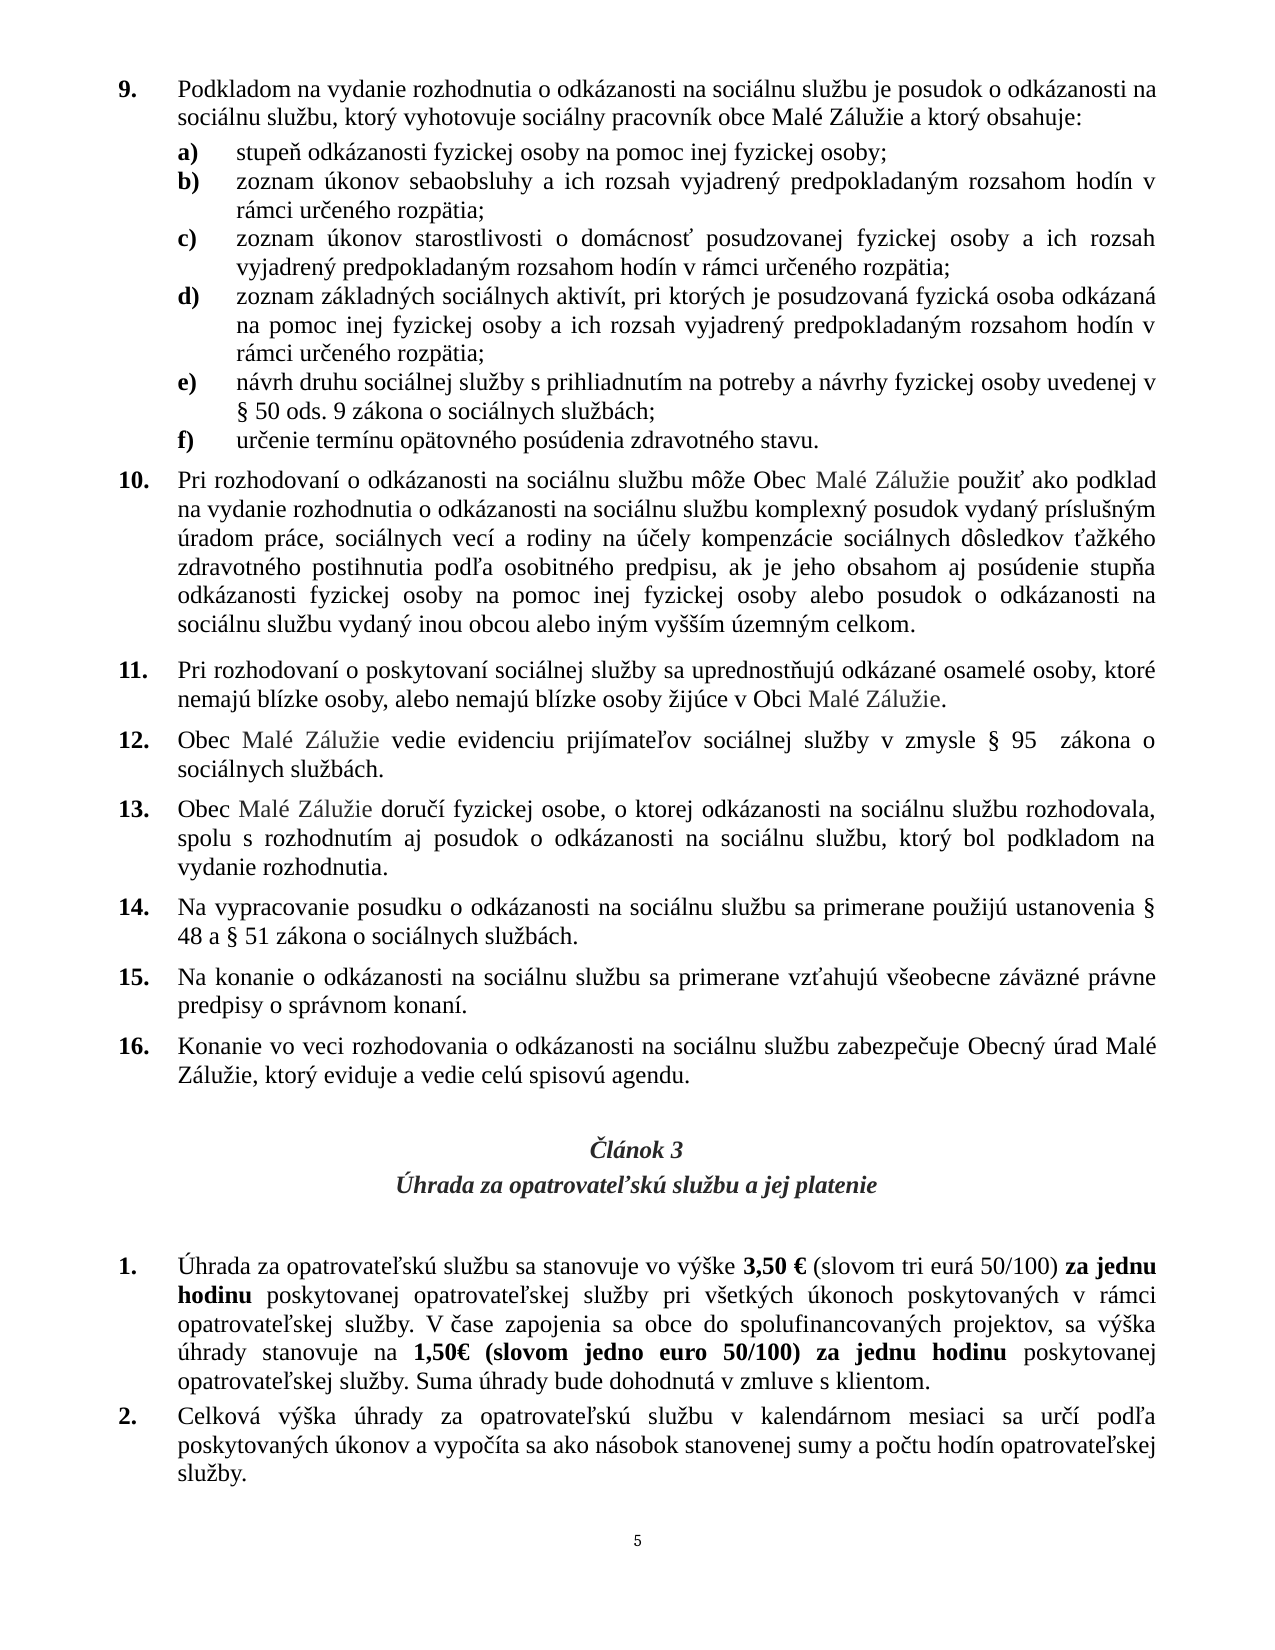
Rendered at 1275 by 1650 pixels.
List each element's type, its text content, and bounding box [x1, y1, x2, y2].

text 14. Na vypracovanie posudku o odkázanosti na sociálnu službu sa primerane použijú ustanovenia § 48 a § 51 zákona o sociálnych službách. [118, 892, 1157, 950]
text 13. Obec Malé Zálužie doručí fyzickej osobe, o ktorej odkázanosti na sociálnu službu rozhodovala, spolu s rozhodnutím aj posudok o odkázanosti na sociálnu službu, ktorý bol podkladom na vydanie rozhodnutia. [118, 794, 1157, 881]
text Článok 3 [118, 1135, 1157, 1164]
text a) stupeň odkázanosti fyzickej osoby na pomoc inej fyzickej osoby; [177, 137, 1157, 166]
text 16. Konanie vo veci rozhodovania o odkázanosti na sociálnu službu zabezpečuje Obecný úrad Malé Zálužie, ktorý eviduje a vedie celú spisovú agendu. [118, 1031, 1157, 1089]
text e) návrh druhu sociálnej služby s prihliadnutím na potreby a návrhy fyzickej osoby uvedenej v § 50 ods. 9 zákona o sociálnych službách; [177, 367, 1157, 425]
text c) zoznam úkonov starostlivosti o domácnosť posudzovanej fyzickej osoby a ich rozsah vyjadrený predpokladaným rozsahom hodín v rámci určeného rozpätia; [177, 223, 1157, 281]
text 9. Podkladom na vydanie rozhodnutia o odkázanosti na sociálnu službu je posudok o odkázanosti na sociálnu službu, ktorý vyhotovuje sociálny pracovník obce Malé Zálužie a ktorý obsahuje: [118, 74, 1157, 131]
text 1. Úhrada za opatrovateľskú službu sa stanovuje vo výške 3,50 € (slovom tri eurá 50/100) za jednu hodinu poskytovanej opatrovateľskej služby pri všetkých úkonoch poskytovaných v rámci opatrovateľskej služby. V čase zapojenia sa obce do spolufinancovaných projektov, sa výška úhrady stanovuje na 1,50€ (slovom jedno euro 50/100) za jednu hodinu poskytovanej opatrovateľskej služby. Suma úhrady bude dohodnutá v zmluve s klientom. [118, 1251, 1157, 1395]
text Úhrada za opatrovateľskú službu a jej platenie [118, 1170, 1157, 1199]
text f) určenie termínu opätovného posúdenia zdravotného stavu. [177, 425, 1157, 453]
text 10. Pri rozhodovaní o odkázanosti na sociálnu službu môže Obec Malé Zálužie použiť ako podklad na vydanie rozhodnutia o odkázanosti na sociálnu službu komplexný posudok vydaný príslušným úradom práce, sociálnych vecí a rodiny na účely kompenzácie sociálnych dôsledkov ťažkého zdravotného postihnutia podľa osobitného predpisu, ak je jeho obsahom aj posúdenie stupňa odkázanosti fyzickej osoby na pomoc inej fyzickej osoby alebo posudok o odkázanosti na sociálnu službu vydaný inou obcou alebo iným vyšším územným celkom. [118, 465, 1157, 638]
text 12. Obec Malé Zálužie vedie evidenciu prijímateľov sociálnej služby v zmysle § 95 zákona o sociálnych službách. [118, 725, 1157, 782]
text 11. Pri rozhodovaní o poskytovaní sociálnej služby sa uprednostňujú odkázané osamelé osoby, ktoré nemajú blízke osoby, alebo nemajú blízke osoby žijúce v Obci Malé Zálužie. [118, 656, 1157, 713]
text d) zoznam základných sociálnych aktivít, pri ktorých je posudzovaná fyzická osoba odkázaná na pomoc inej fyzickej osoby a ich rozsah vyjadrený predpokladaným rozsahom hodín v rámci určeného rozpätia; [177, 281, 1157, 367]
text 15. Na konanie o odkázanosti na sociálnu službu sa primerane vzťahujú všeobecne záväzné právne predpisy o správnom konaní. [118, 962, 1157, 1019]
text b) zoznam úkonov sebaobsluhy a ich rozsah vyjadrený predpokladaným rozsahom hodín v rámci určeného rozpätia; [177, 166, 1157, 223]
text 2. Celková výška úhrady za opatrovateľskú službu v kalendárnom mesiaci sa určí podľa poskytovaných úkonov a vypočíta sa ako násobok stanovenej sumy a počtu hodín opatrovateľskej služby. [118, 1401, 1157, 1487]
